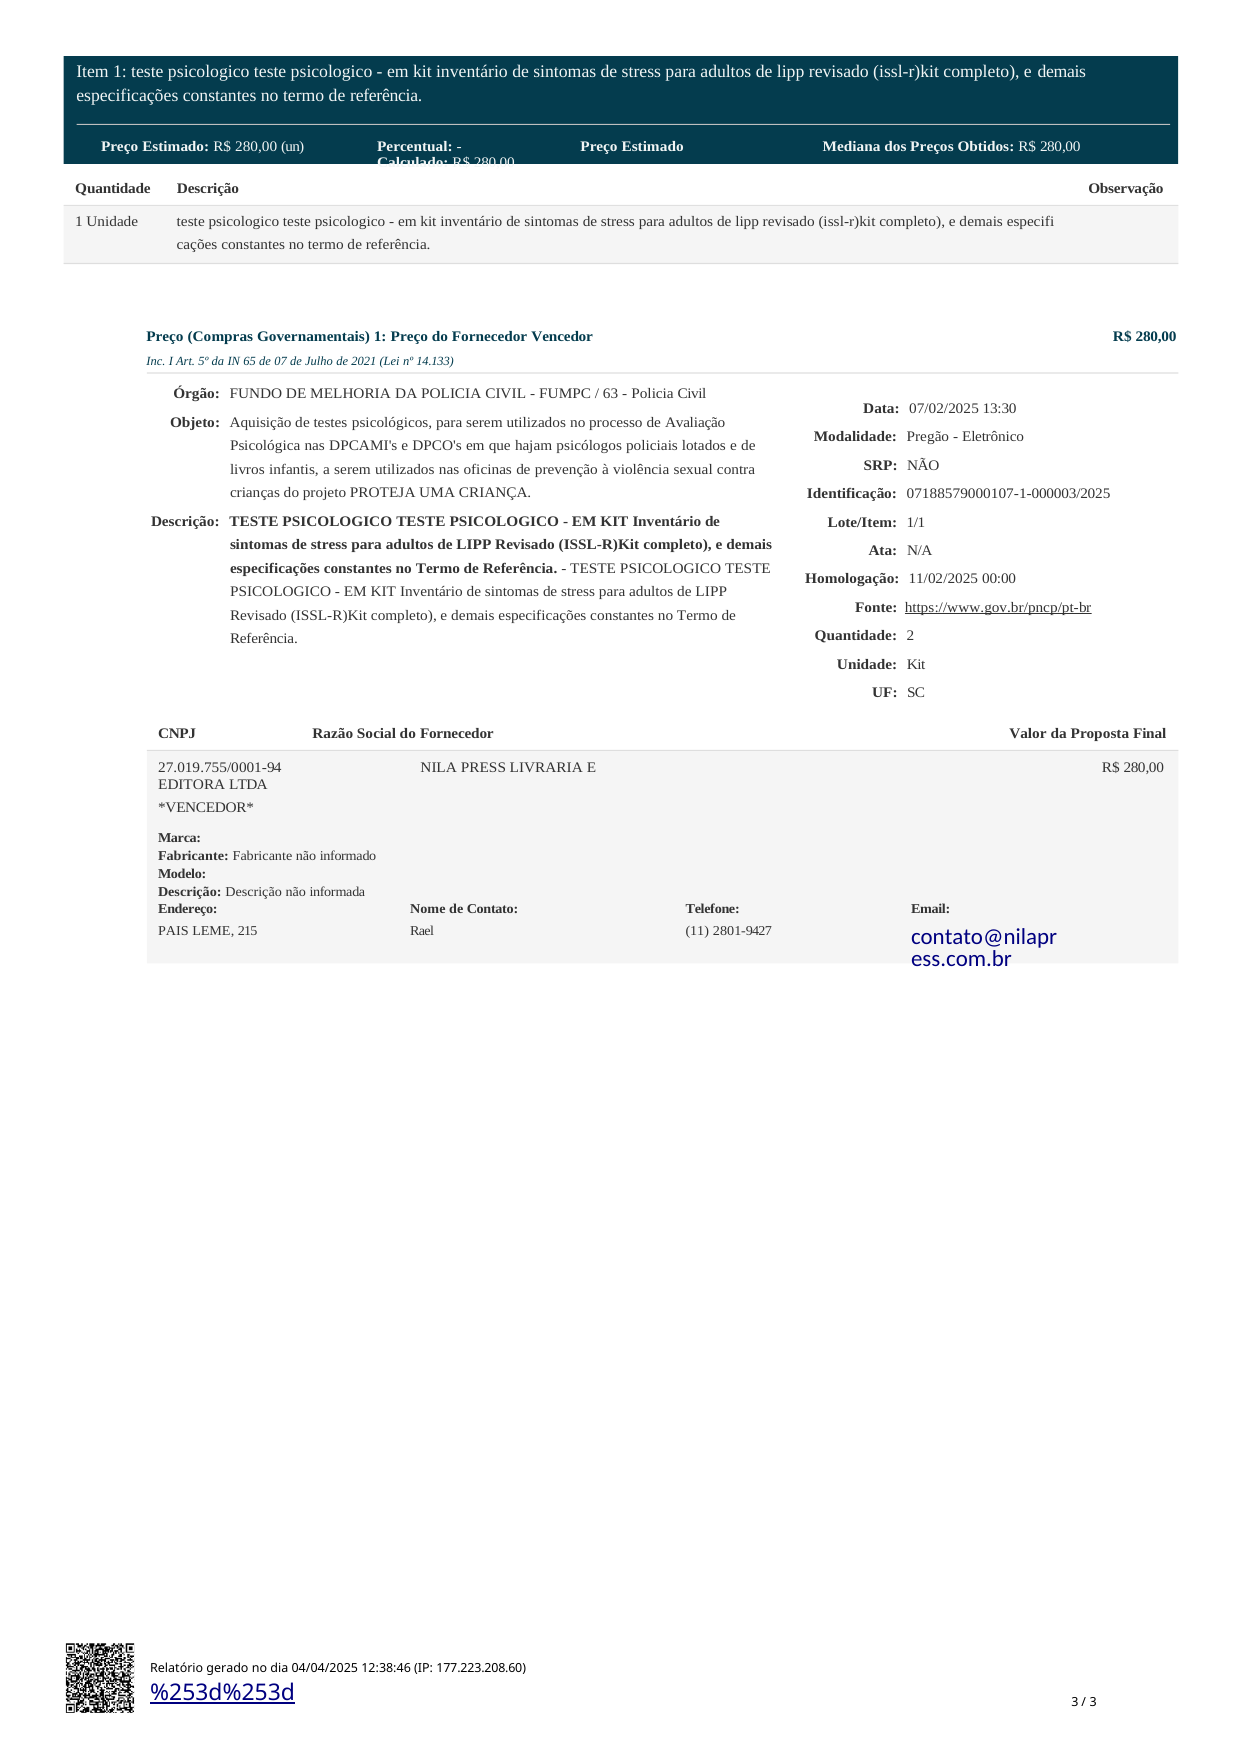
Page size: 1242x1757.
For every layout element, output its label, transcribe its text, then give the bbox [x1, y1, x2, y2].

text sintomas de stress para adultos de LIPP Revisado (ISSL-R)Kit completo), e demais especificações constantes no Termo de Referência. - TESTE PSICOLOGICO TESTE PSICOLOGICO - EM KIT Inventário de sintomas de stress para adultos de LIPP Revisado (ISSL-R)Kit completo), e demais especificações constantes no Termo de Referência. [230, 536, 774, 647]
text Preço (Compras Governamentais) 1: Preço do Fornecedor Vencedor R$ 280,00 [146, 328, 1183, 345]
text UF: SC [872, 684, 1183, 701]
text Data: 07/02/2025 13:30 [778, 399, 1017, 416]
text Psicológica nas DPCAMI's e DPCO's em que hajam psicólogos policiais lotados e de livros infantis, a serem utilizados nas oficinas de prevenção à violência sexual contra crianças do projeto PROTEJA UMA CRIANÇA. [230, 437, 756, 501]
text Inc. I Art. 5º da IN 65 de 07 de Julho de 2021 (Lei nº 14.133) [146, 354, 1183, 368]
text Quantidade Descrição Observação [75, 179, 1183, 196]
text Homologação: 11/02/2025 00:00 [778, 570, 1016, 587]
text SRP: NÃO [863, 456, 1183, 473]
text CNPJ Razão Social do Fornecedor Valor da Proposta Final [158, 724, 1183, 741]
text Descrição: TESTE PSICOLOGICO TESTE PSICOLOGICO - EM KIT Inventário de [151, 512, 774, 529]
text Quantidade: 2 [814, 627, 1183, 644]
text Unidade: Kit [837, 656, 1183, 672]
text Modalidade: Pregão - Eletrônico [813, 428, 1183, 445]
text Órgão: FUNDO DE MELHORIA DA POLICIA CIVIL - FUMPC / 63 - Policia Civil [173, 385, 774, 402]
text Fonte: https://www.gov.br/pncp/pt-br [855, 599, 1183, 616]
text Objeto: Aquisição de testes psicológicos, para serem utilizados no processo de Avaliação [170, 413, 774, 430]
text Lote/Item: 1/1 [827, 513, 1183, 530]
text Identificação: 07188579000107-1-000003/2025 [807, 485, 1183, 502]
text Ata: N/A [868, 542, 1183, 559]
